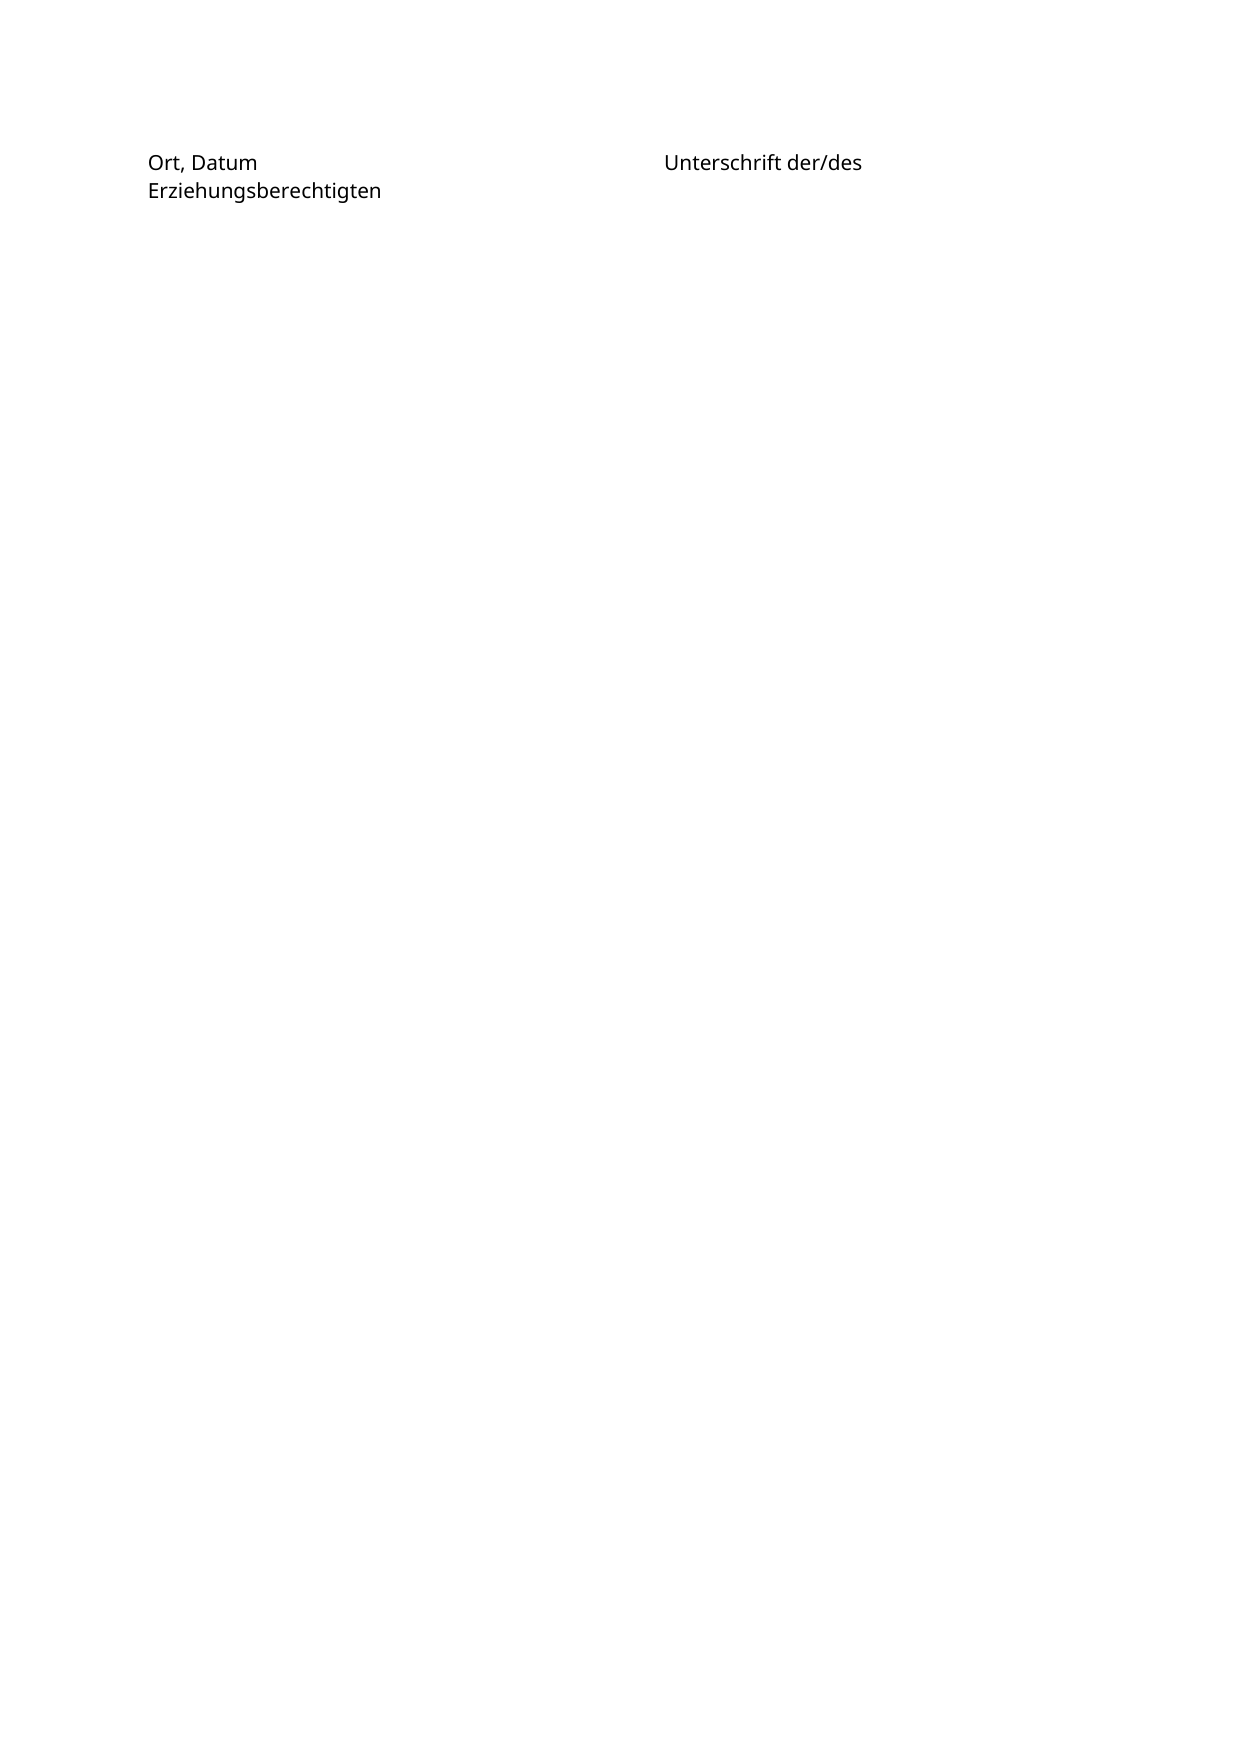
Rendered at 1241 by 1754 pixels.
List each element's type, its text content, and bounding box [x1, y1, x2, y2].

text Ort, Datum Unterschrift der/des Erziehungsberechtigten [148, 148, 1093, 204]
